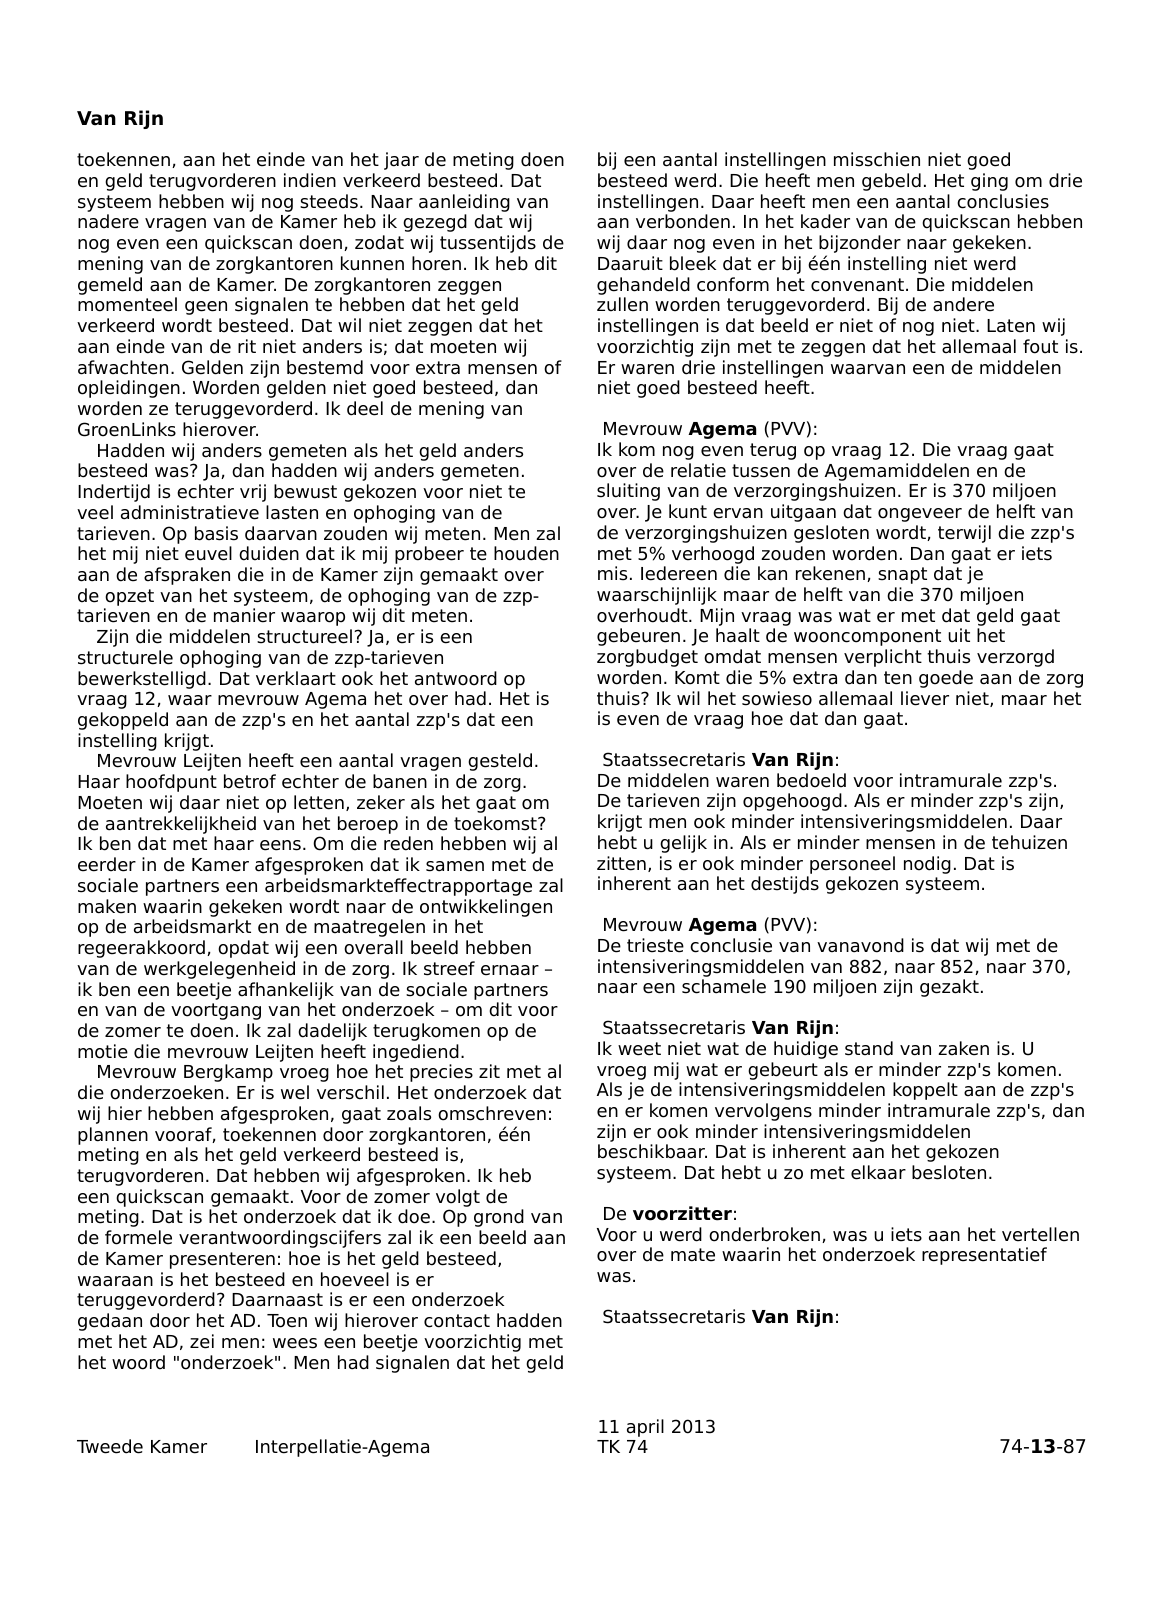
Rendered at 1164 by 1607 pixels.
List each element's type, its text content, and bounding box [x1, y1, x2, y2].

text Zijn die middelen structureel? Ja, er is een structurele ophoging van de zzp-tarieven bewerkstelligd. Dat verklaart ook het antwoord op vraag 12, waar mevrouw Agema het over had. Het is gekoppeld aan de zzp's en het aantal zzp's dat een instelling krijgt. [77, 627, 567, 751]
text Mevrouw Agema (PVV): [596, 419, 1087, 440]
text Staatssecretaris Van Rijn: [596, 1307, 1087, 1327]
text Staatssecretaris Van Rijn: [596, 750, 1087, 771]
text Hadden wij anders gemeten als het geld anders besteed was? Ja, dan hadden wij anders gemeten. Indertijd is echter vrij bewust gekozen voor niet te veel administratieve lasten en ophoging van de tarieven. Op basis daarvan zouden wij meten. Men zal het mij niet euvel duiden dat ik mij probeer te houden aan de afspraken die in de Kamer zijn gemaakt over de opzet van het systeem, de ophoging van de zzp-tarieven en de manier waarop wij dit meten. [77, 440, 567, 627]
text Ik weet niet wat de huidige stand van zaken is. U vroeg mij wat er gebeurt als er minder zzp's komen. Als je de intensiveringsmiddelen koppelt aan de zzp's en er komen vervolgens minder intramurale zzp's, dan zijn er ook minder intensiveringsmiddelen beschikbaar. Dat is inherent aan het gekozen systeem. Dat hebt u zo met elkaar besloten. [596, 1039, 1087, 1184]
text Mevrouw Bergkamp vroeg hoe het precies zit met al die onderzoeken. Er is wel verschil. Het onderzoek dat wij hier hebben afgesproken, gaat zoals omschreven: plannen vooraf, toekennen door zorgkantoren, één meting en als het geld verkeerd besteed is, terugvorderen. Dat hebben wij afgesproken. Ik heb een quickscan gemaakt. Voor de zomer volgt de meting. Dat is het onderzoek dat ik doe. Op grond van de formele verantwoordingscijfers zal ik een beeld aan de Kamer presenteren: hoe is het geld besteed, waaraan is het besteed en hoeveel is er teruggevorderd? Daarnaast is er een onderzoek gedaan door het AD. Toen wij hierover contact hadden met het AD, zei men: wees een beetje voorzichtig met het woord "onderzoek". Men had signalen dat het geld [77, 1062, 567, 1373]
text De voorzitter: [596, 1204, 1087, 1224]
text Ik kom nog even terug op vraag 12. Die vraag gaat over de relatie tussen de Agemamiddelen en de sluiting van de verzorgingshuizen. Er is 370 miljoen over. Je kunt ervan uitgaan dat ongeveer de helft van de verzorgingshuizen gesloten wordt, terwijl die zzp's met 5% verhoogd zouden worden. Dan gaat er iets mis. Iedereen die kan rekenen, snapt dat je waarschijnlijk maar de helft van die 370 miljoen overhoudt. Mijn vraag was wat er met dat geld gaat gebeuren. Je haalt de wooncomponent uit het zorgbudget omdat mensen verplicht thuis verzorgd worden. Komt die 5% extra dan ten goede aan de zorg thuis? Ik wil het sowieso allemaal liever niet, maar het is even de vraag hoe dat dan gaat. [596, 440, 1087, 730]
text toekennen, aan het einde van het jaar de meting doen en geld terugvorderen indien verkeerd besteed. Dat systeem hebben wij nog steeds. Naar aanleiding van nadere vragen van de Kamer heb ik gezegd dat wij nog even een quickscan doen, zodat wij tussentijds de mening van de zorgkantoren kunnen horen. Ik heb dit gemeld aan de Kamer. De zorgkantoren zeggen momenteel geen signalen te hebben dat het geld verkeerd wordt besteed. Dat wil niet zeggen dat het aan einde van de rit niet anders is; dat moeten wij afwachten. Gelden zijn bestemd voor extra mensen of opleidingen. Worden gelden niet goed besteed, dan worden ze teruggevorderd. Ik deel de mening van GroenLinks hierover. [77, 150, 567, 440]
text Voor u werd onderbroken, was u iets aan het vertellen over de mate waarin het onderzoek representatief was. [596, 1224, 1087, 1287]
text bij een aantal instellingen misschien niet goed besteed werd. Die heeft men gebeld. Het ging om drie instellingen. Daar heeft men een aantal conclusies aan verbonden. In het kader van de quickscan hebben wij daar nog even in het bijzonder naar gekeken. Daaruit bleek dat er bij één instelling niet werd gehandeld conform het convenant. Die middelen zullen worden teruggevorderd. Bij de andere instellingen is dat beeld er niet of nog niet. Laten wij voorzichtig zijn met te zeggen dat het allemaal fout is. Er waren drie instellingen waarvan een de middelen niet goed besteed heeft. [596, 150, 1087, 399]
text De trieste conclusie van vanavond is dat wij met de intensiveringsmiddelen van 882, naar 852, naar 370, naar een schamele 190 miljoen zijn gezakt. [596, 936, 1087, 998]
text Mevrouw Agema (PVV): [596, 915, 1087, 936]
text De middelen waren bedoeld voor intramurale zzp's. De tarieven zijn opgehoogd. Als er minder zzp's zijn, krijgt men ook minder intensiveringsmiddelen. Daar hebt u gelijk in. Als er minder mensen in de tehuizen zitten, is er ook minder personeel nodig. Dat is inherent aan het destijds gekozen systeem. [596, 771, 1087, 895]
text Staatssecretaris Van Rijn: [596, 1018, 1087, 1039]
text Mevrouw Leijten heeft een aantal vragen gesteld. Haar hoofdpunt betrof echter de banen in de zorg. Moeten wij daar niet op letten, zeker als het gaat om de aantrekkelijkheid van het beroep in de toekomst? Ik ben dat met haar eens. Om die reden hebben wij al eerder in de Kamer afgesproken dat ik samen met de sociale partners een arbeidsmarkteffectrapportage zal maken waarin gekeken wordt naar de ontwikkelingen op de arbeidsmarkt en de maatregelen in het regeerakkoord, opdat wij een overall beeld hebben van de werkgelegenheid in de zorg. Ik streef ernaar – ik ben een beetje afhankelijk van de sociale partners en van de voortgang van het onderzoek – om dit voor de zomer te doen. Ik zal dadelijk terugkomen op de motie die mevrouw Leijten heeft ingediend. [77, 751, 567, 1062]
